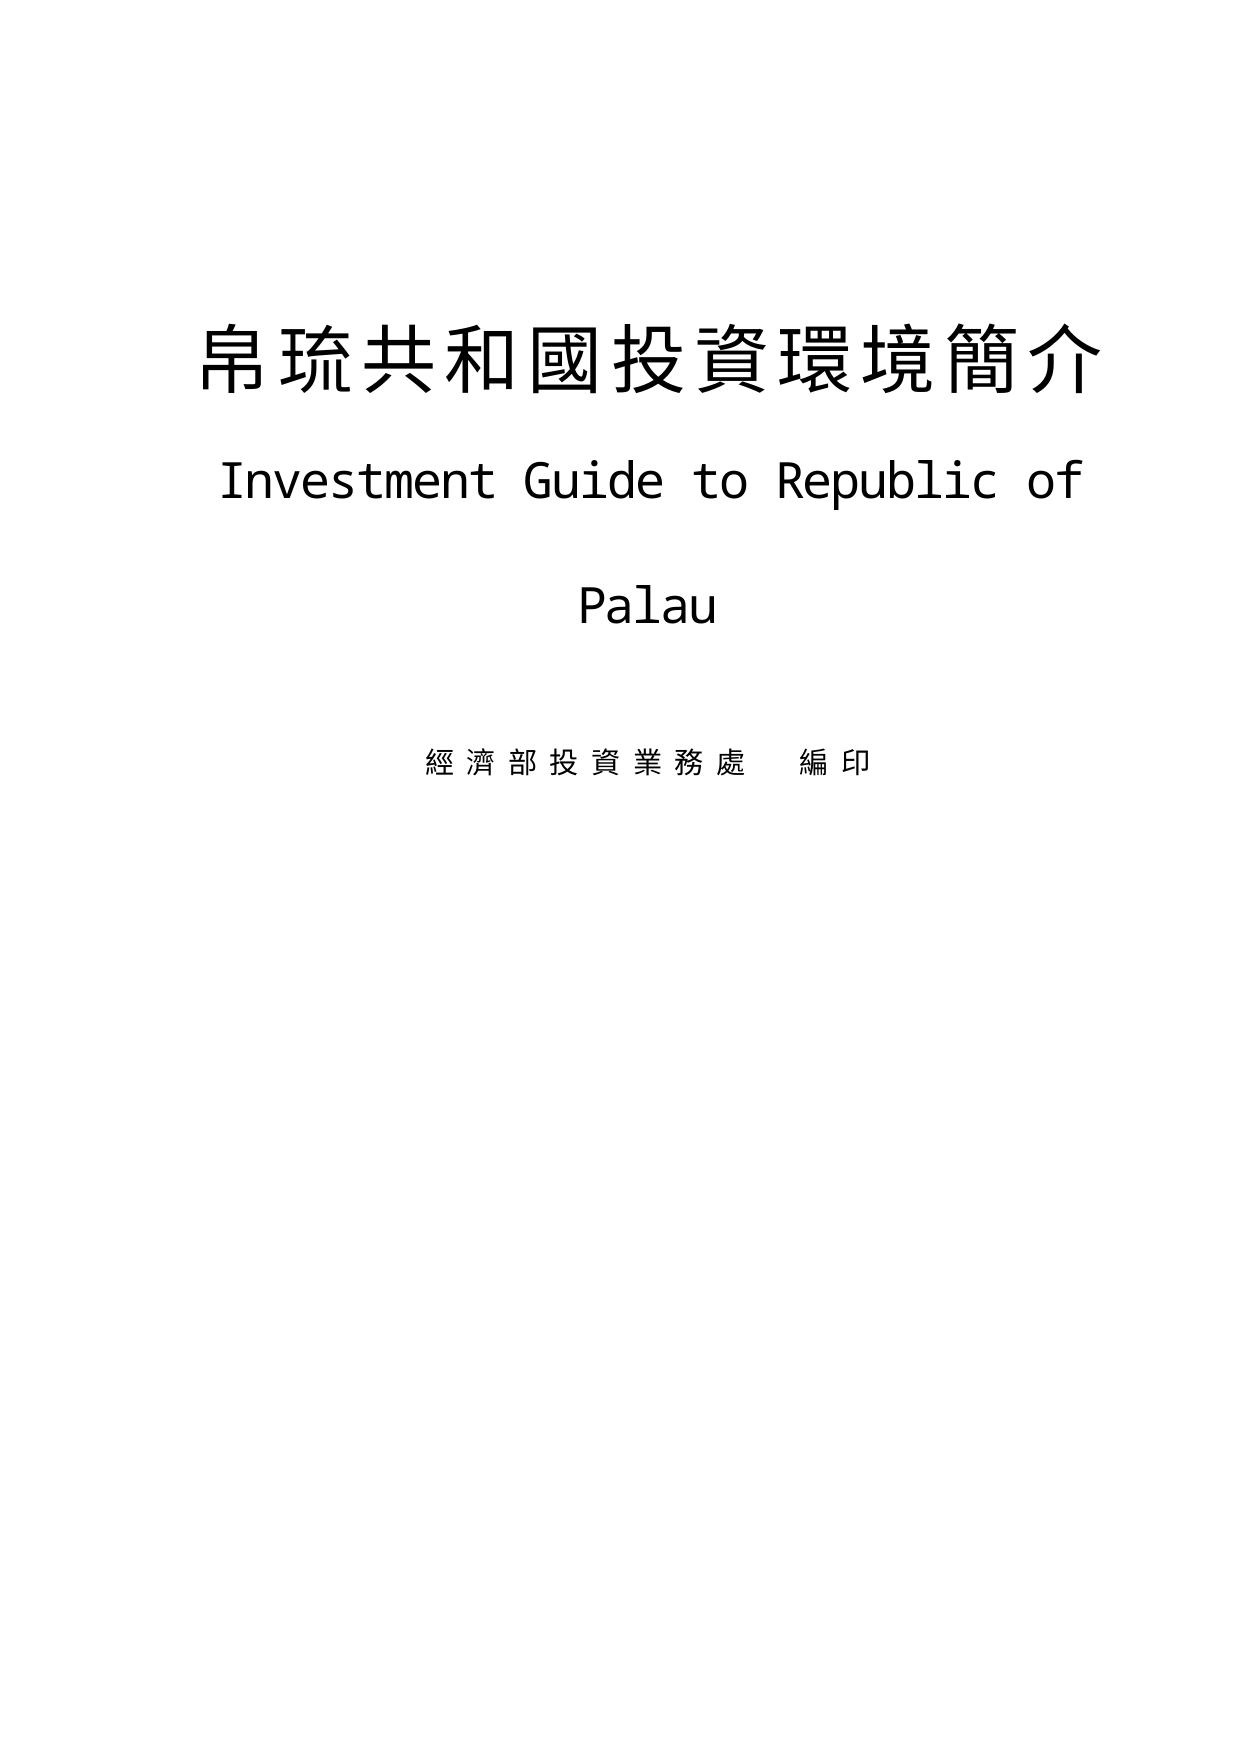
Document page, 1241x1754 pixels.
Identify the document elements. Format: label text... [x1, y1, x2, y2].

table_header 帛琉共和國投資環境簡介 Investment Guide to Republic of Palau 經濟部投資業務處 編印 [126, 281, 1118, 1531]
